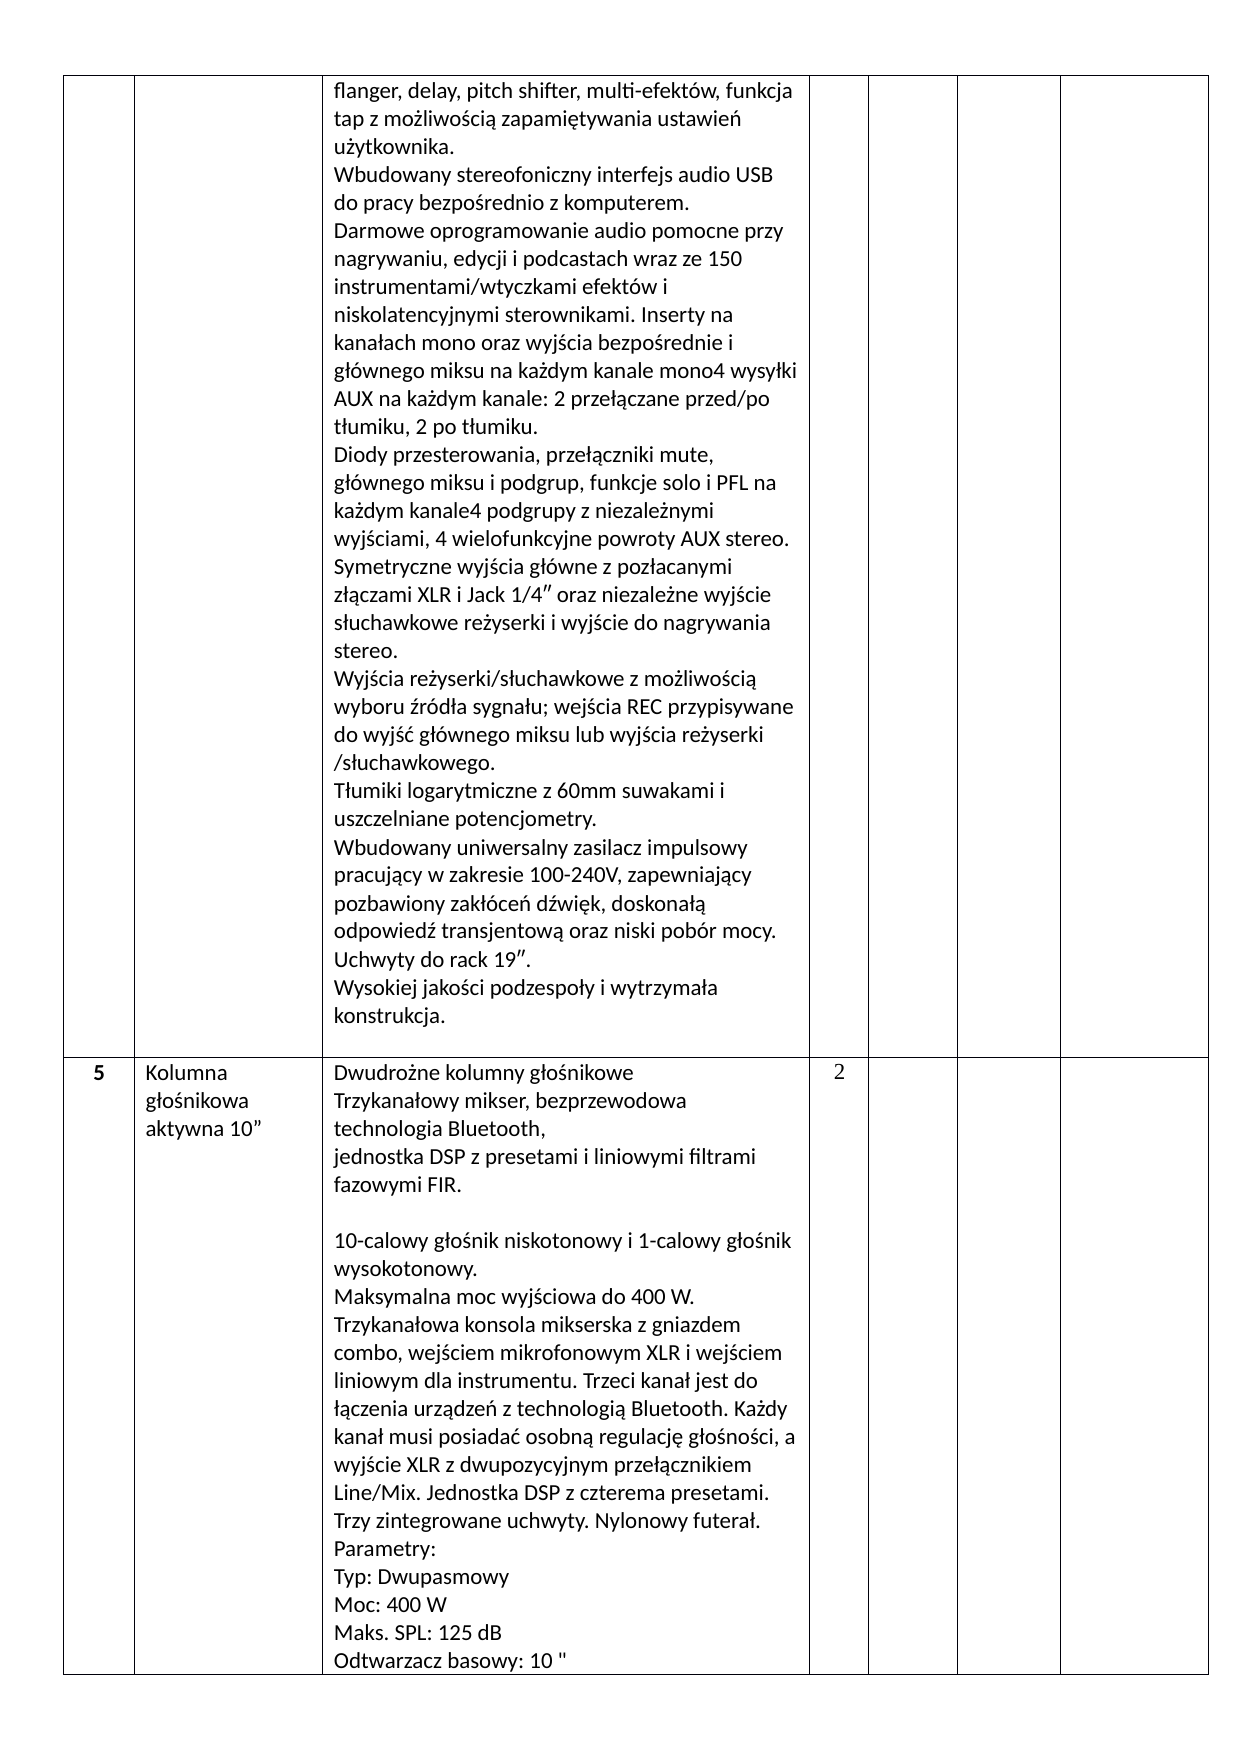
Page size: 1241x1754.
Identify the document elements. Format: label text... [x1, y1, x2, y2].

table_cell 5 [64, 1058, 134, 1674]
table_cell 2 [810, 1058, 868, 1674]
table_cell [1061, 76, 1208, 1057]
table_cell [810, 76, 868, 1057]
table_cell Dwudrożne kolumny głośnikowe Trzykanałowy mikser, bezprzewodowa technologia Bluetooth, jednostka DSP z presetami i liniowymi filtrami fazowymi FIR. 10-calowy głośnik niskotonowy i 1-calowy głośnik wysokotonowy. Maksymalna moc wyjściowa do 400 W. Trzykanałowa konsola mikserska z gniazdem combo, wejściem mikrofonowym XLR i wejściem liniowym dla instrumentu. Trzeci kanał jest do łączenia urządzeń z technologią Bluetooth. Każdy kanał musi posiadać osobną regulację głośności, a wyjście XLR z dwupozycyjnym przełącznikiem Line/Mix. Jednostka DSP z czterema presetami. Trzy zintegrowane uchwyty. Nylonowy futerał. Parametry: Typ: Dwupasmowy Moc: 400 W Maks. SPL: 125 dB Odtwarzacz basowy: 10 " [323, 1058, 809, 1674]
table_cell [869, 1058, 957, 1674]
table_cell [1061, 1058, 1208, 1674]
table_cell [958, 76, 1060, 1057]
table_cell [64, 76, 134, 1057]
table_cell [958, 1058, 1060, 1674]
table_cell Kolumna głośnikowa aktywna 10” [135, 1058, 322, 1674]
table_cell [869, 76, 957, 1057]
table_cell flanger, delay, pitch shifter, multi-efektów, funkcja tap z możliwością zapamiętywania ustawień użytkownika. Wbudowany stereofoniczny interfejs audio USB do pracy bezpośrednio z komputerem. Darmowe oprogramowanie audio pomocne przy nagrywaniu, edycji i podcastach wraz ze 150 instrumentami/wtyczkami efektów i niskolatencyjnymi sterownikami. Inserty na kanałach mono oraz wyjścia bezpośrednie i głównego miksu na każdym kanale mono4 wysyłki AUX na każdym kanale: 2 przełączane przed/po tłumiku, 2 po tłumiku. Diody przesterowania, przełączniki mute, głównego miksu i podgrup, funkcje solo i PFL na każdym kanale4 podgrupy z niezależnymi wyjściami, 4 wielofunkcyjne powroty AUX stereo. Symetryczne wyjścia główne z pozłacanymi złączami XLR i Jack 1/4″ oraz niezależne wyjście słuchawkowe reżyserki i wyjście do nagrywania stereo. Wyjścia reżyserki/słuchawkowe z możliwością wyboru źródła sygnału; wejścia REC przypisywane do wyjść głównego miksu lub wyjścia reżyserki /słuchawkowego. Tłumiki logarytmiczne z 60mm suwakami i uszczelniane potencjometry. Wbudowany uniwersalny zasilacz impulsowy pracujący w zakresie 100-240V, zapewniający pozbawiony zakłóceń dźwięk, doskonałą odpowiedź transjentową oraz niski pobór mocy. Uchwyty do rack 19″. Wysokiej jakości podzespoły i wytrzymała konstrukcja. [323, 76, 809, 1057]
table_cell [135, 76, 322, 1057]
